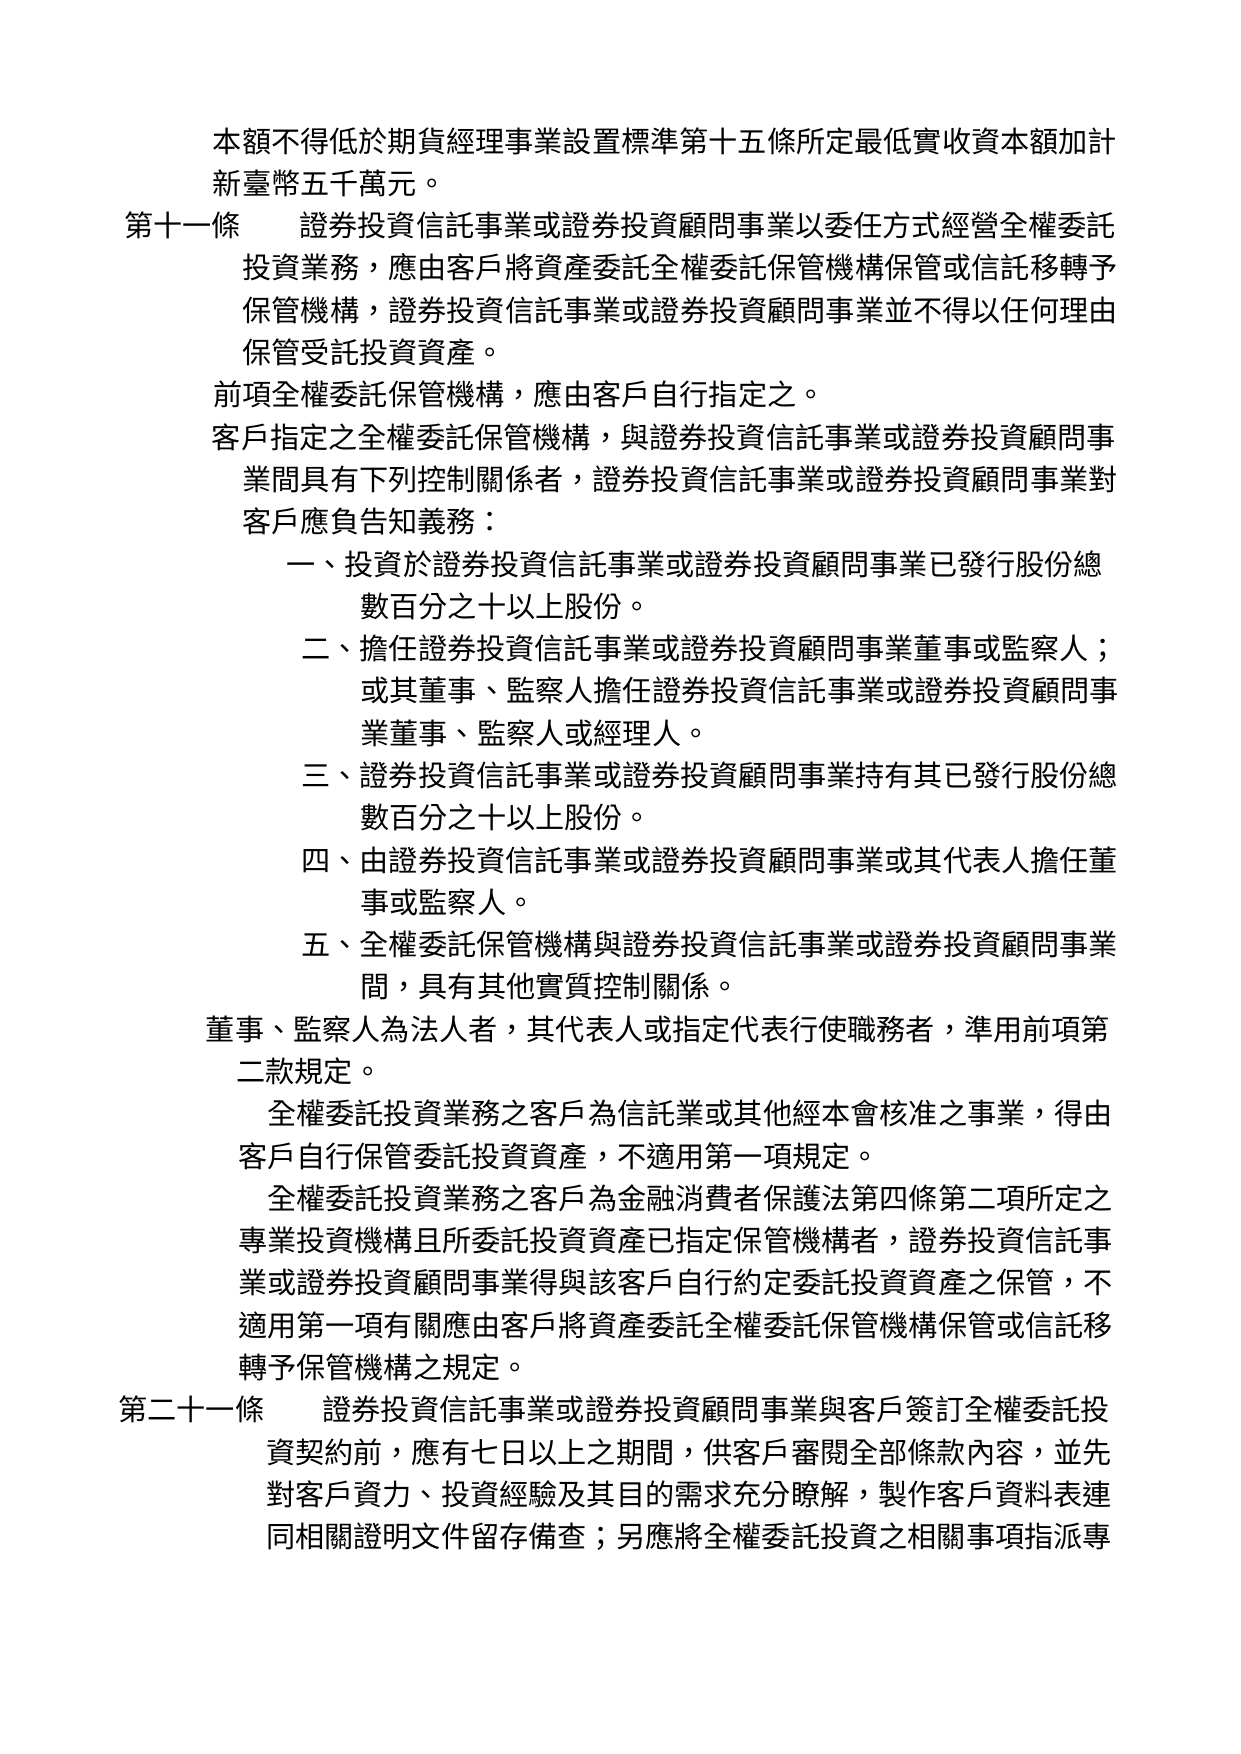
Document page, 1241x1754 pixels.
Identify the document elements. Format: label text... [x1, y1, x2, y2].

text 董事、監察人為法人者，其代表人或指定代表行使職務者，準用前項第二款規定。 [118, 1006, 1122, 1091]
text 本額不得低於期貨經理事業設置標準第十五條所定最低實收資本額加計新臺幣五千萬元。 [124, 118, 1122, 203]
text 第二十一條 證券投資信託事業或證券投資顧問事業與客戶簽訂全權委託投資契約前，應有七日以上之期間，供客戶審閱全部條款內容，並先對客戶資力、投資經驗及其目的需求充分瞭解，製作客戶資料表連同相關證明文件留存備查；另應將全權委託投資之相關事項指派專 [118, 1387, 1122, 1556]
text 五、全權委託保管機構與證券投資信託事業或證券投資顧問事業間，具有其他實質控制關係。 [301, 922, 1122, 1006]
text 一、投資於證券投資信託事業或證券投資顧問事業已發行股份總數百分之十以上股份。 [272, 541, 1122, 626]
text 第十一條 證券投資信託事業或證券投資顧問事業以委任方式經營全權委託投資業務，應由客戶將資產委託全權委託保管機構保管或信託移轉予保管機構，證券投資信託事業或證券投資顧問事業並不得以任何理由保管受託投資資產。 [124, 203, 1122, 372]
text 四、由證券投資信託事業或證券投資顧問事業或其代表人擔任董事或監察人。 [301, 837, 1122, 922]
text 三、證券投資信託事業或證券投資顧問事業持有其已發行股份總數百分之十以上股份。 [301, 752, 1122, 837]
text 客戶指定之全權委託保管機構，與證券投資信託事業或證券投資顧問事業間具有下列控制關係者，證券投資信託事業或證券投資顧問事業對客戶應負告知義務： [124, 414, 1122, 541]
text 全權委託投資業務之客戶為金融消費者保護法第四條第二項所定之專業投資機構且所委託投資資產已指定保管機構者，證券投資信託事業或證券投資顧問事業得與該客戶自行約定委託投資資產之保管，不適用第一項有關應由客戶將資產委託全權委託保管機構保管或信託移轉予保管機構之規定。 [238, 1175, 1122, 1387]
text 二、擔任證券投資信託事業或證券投資顧問事業董事或監察人；或其董事、監察人擔任證券投資信託事業或證券投資顧問事業董事、監察人或經理人。 [301, 626, 1122, 752]
text 全權委託投資業務之客戶為信託業或其他經本會核准之事業，得由客戶自行保管委託投資資產，不適用第一項規定。 [238, 1091, 1122, 1175]
text 前項全權委託保管機構，應由客戶自行指定之。 [118, 372, 1122, 414]
